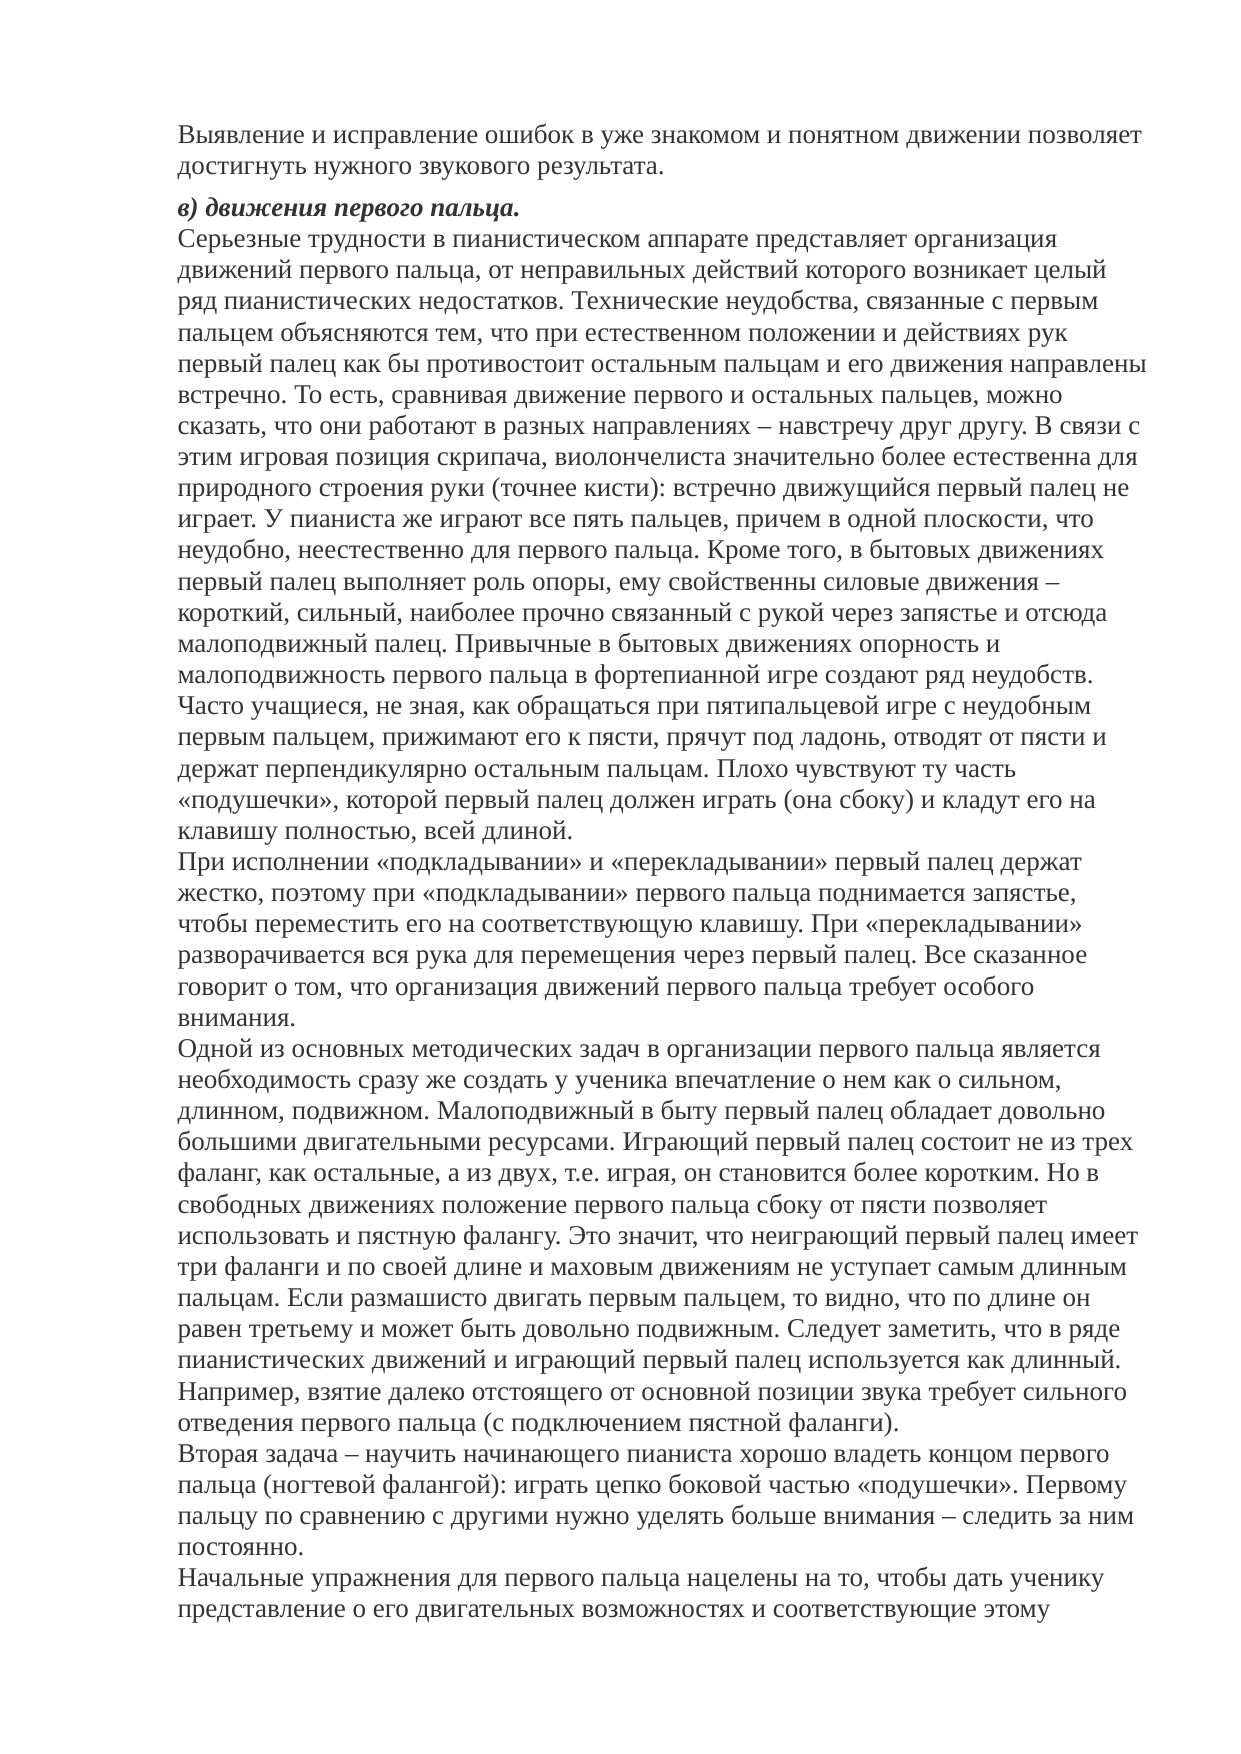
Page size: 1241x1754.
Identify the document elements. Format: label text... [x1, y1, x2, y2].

text Выявление и исправление ошибок в уже знакомом и понятном движении позволяет достигнуть нужного звукового результата. [177, 118, 1152, 180]
text в) движения первого пальца. Серьезные трудности в пианистическом аппарате представляет организация движений первого пальца, от неправильных действий которого возникает целый ряд пианистических недостатков. Технические неудобства, связанные с первым пальцем объясняются тем, что при естественном положении и действиях рук первый палец как бы противостоит остальным пальцам и его движения направлены встречно. То есть, сравнивая движение первого и остальных пальцев, можно сказать, что они работают в разных направлениях – навстречу друг другу. В связи с этим игровая позиция скрипача, виолончелиста значительно более естественна для природного строения руки (точнее кисти): встречно движущийся первый палец не играет. У пианиста же играют все пять пальцев, причем в одной плоскости, что неудобно, неестественно для первого пальца. Кроме того, в бытовых движениях первый палец выполняет роль опоры, ему свойственны силовые движения – короткий, сильный, наиболее прочно связанный с рукой через запястье и отсюда малоподвижный палец. Привычные в бытовых движениях опорность и малоподвижность первого пальца в фортепианной игре создают ряд неудобств. Часто учащиеся, не зная, как обращаться при пятипальцевой игре с неудобным первым пальцем, прижимают его к пясти, прячут под ладонь, отводят от пясти и держат перпендикулярно остальным пальцам. Плохо чувствуют ту часть «подушечки», которой первый палец должен играть (она сбоку) и кладут его на клавишу полностью, всей длиной. При исполнении «подкладывании» и «перекладывании» первый палец держат жестко, поэтому при «подкладывании» первого пальца поднимается запястье, чтобы переместить его на соответствующую клавишу. При «перекладывании» разворачивается вся рука для перемещения через первый палец. Все сказанное говорит о том, что организация движений первого пальца требует особого внимания. Одной из основных методических задач в организации первого пальца является необходимость сразу же создать у ученика впечатление о нем как о сильном, длинном, подвижном. Малоподвижный в быту первый палец обладает довольно большими двигательными ресурсами. Играющий первый палец состоит не из трех фаланг, как остальные, а из двух, т.е. играя, он становится более коротким. Но в свободных движениях положение первого пальца сбоку от пясти позволяет использовать и пястную фалангу. Это значит, что неиграющий первый палец имеет три фаланги и по своей длине и маховым движениям не уступает самым длинным пальцам. Если размашисто двигать первым пальцем, то видно, что по длине он равен третьему и может быть довольно подвижным. Следует заметить, что в ряде пианистических движений и играющий первый палец используется как длинный. Например, взятие далеко отстоящего от основной позиции звука требует сильного отведения первого пальца (с подключением пястной фаланги). Вторая задача – научить начинающего пианиста хорошо владеть концом первого пальца (ногтевой фалангой): играть цепко боковой частью «подушечки». Первому пальцу по сравнению с другими нужно уделять больше внимания – следить за ним постоянно. Начальные упражнения для первого пальца нацелены на то, чтобы дать ученику представление о его двигательных возможностях и соответствующие этому [177, 191, 1152, 1624]
